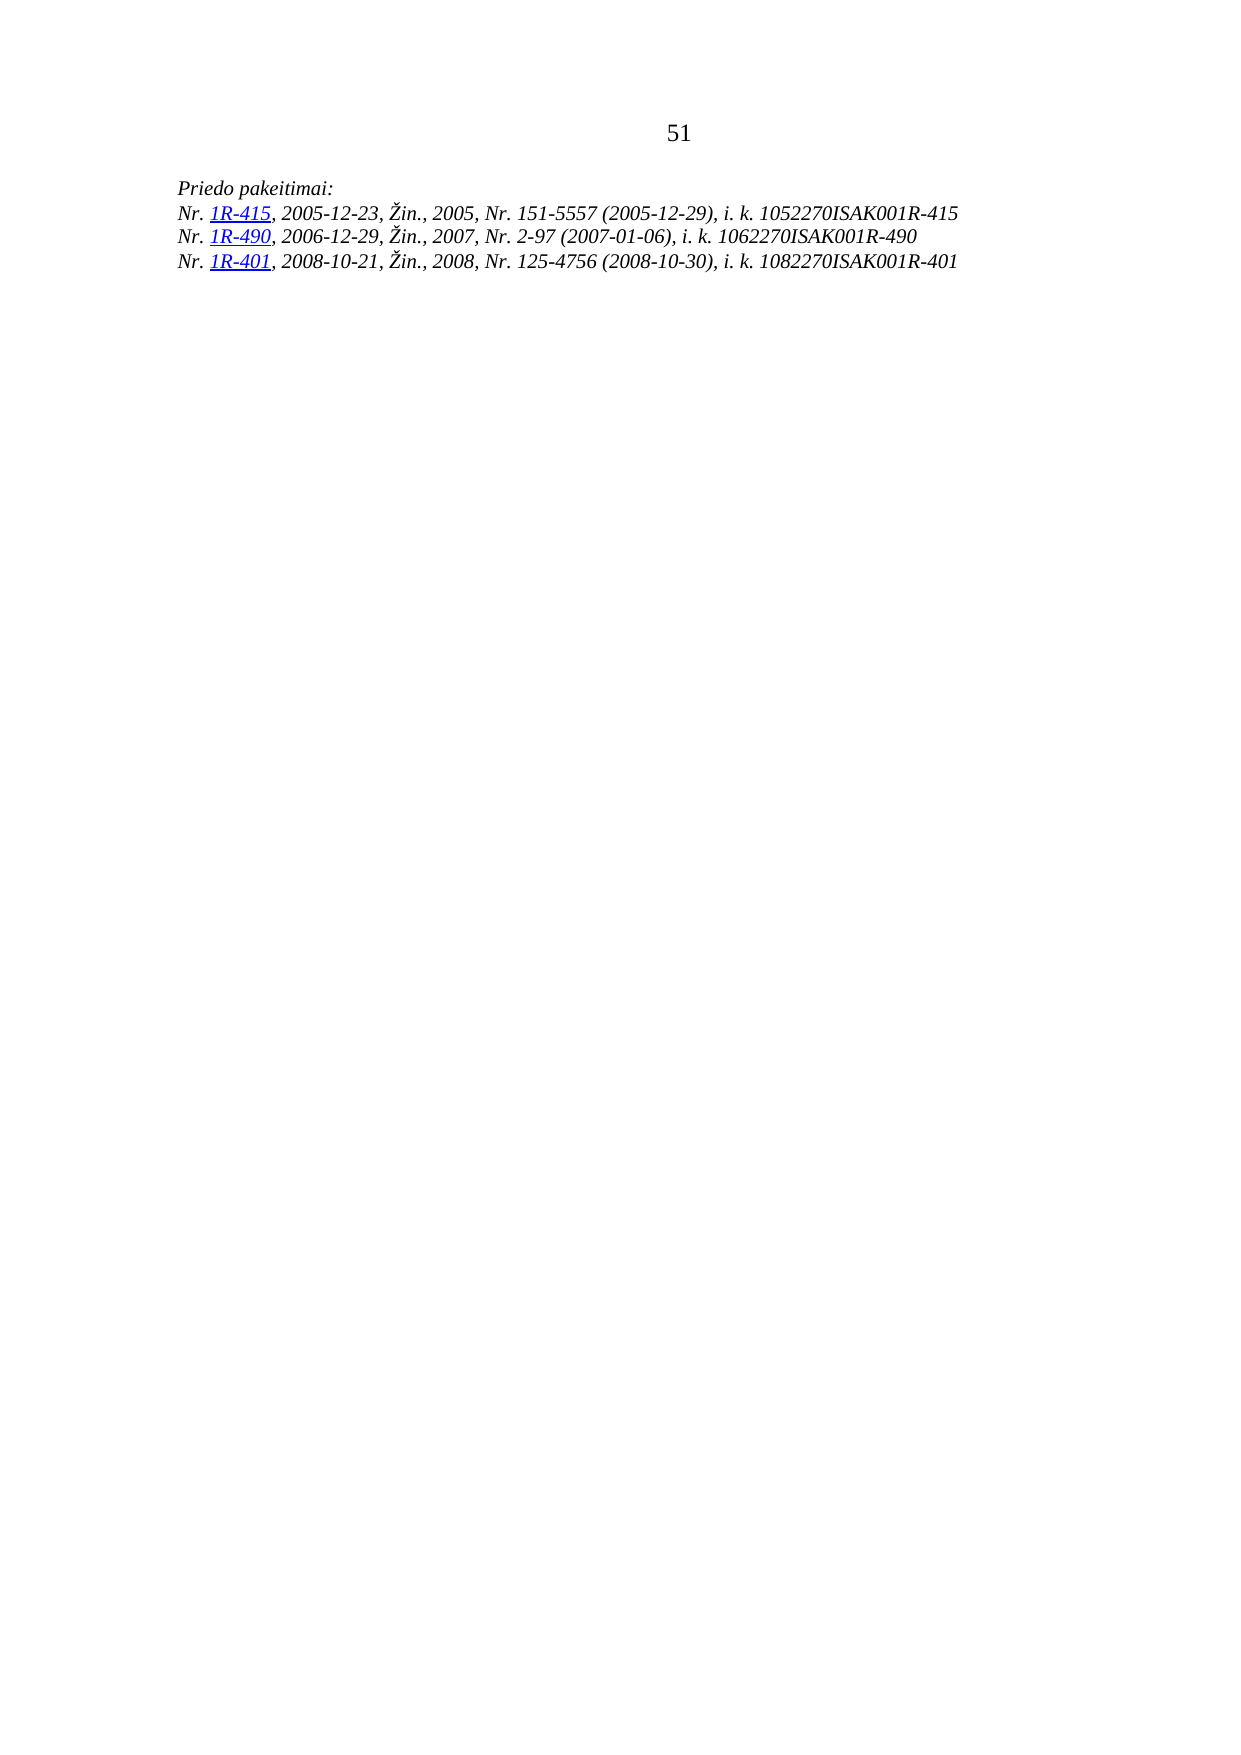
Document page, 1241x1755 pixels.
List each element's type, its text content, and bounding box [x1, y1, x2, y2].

text Nr. 1R-401, 2008-10-21, Žin., 2008, Nr. 125-4756 (2008-10-30), i. k. 1082270ISAK001R-401 [177, 248, 1181, 273]
text Nr. 1R-415, 2005-12-23, Žin., 2005, Nr. 151-5557 (2005-12-29), i. k. 1052270ISAK001R-415 [177, 200, 1181, 224]
text Nr. 1R-490, 2006-12-29, Žin., 2007, Nr. 2-97 (2007-01-06), i. k. 1062270ISAK001R-490 [177, 224, 1181, 248]
text Priedo pakeitimai: [177, 176, 1181, 200]
